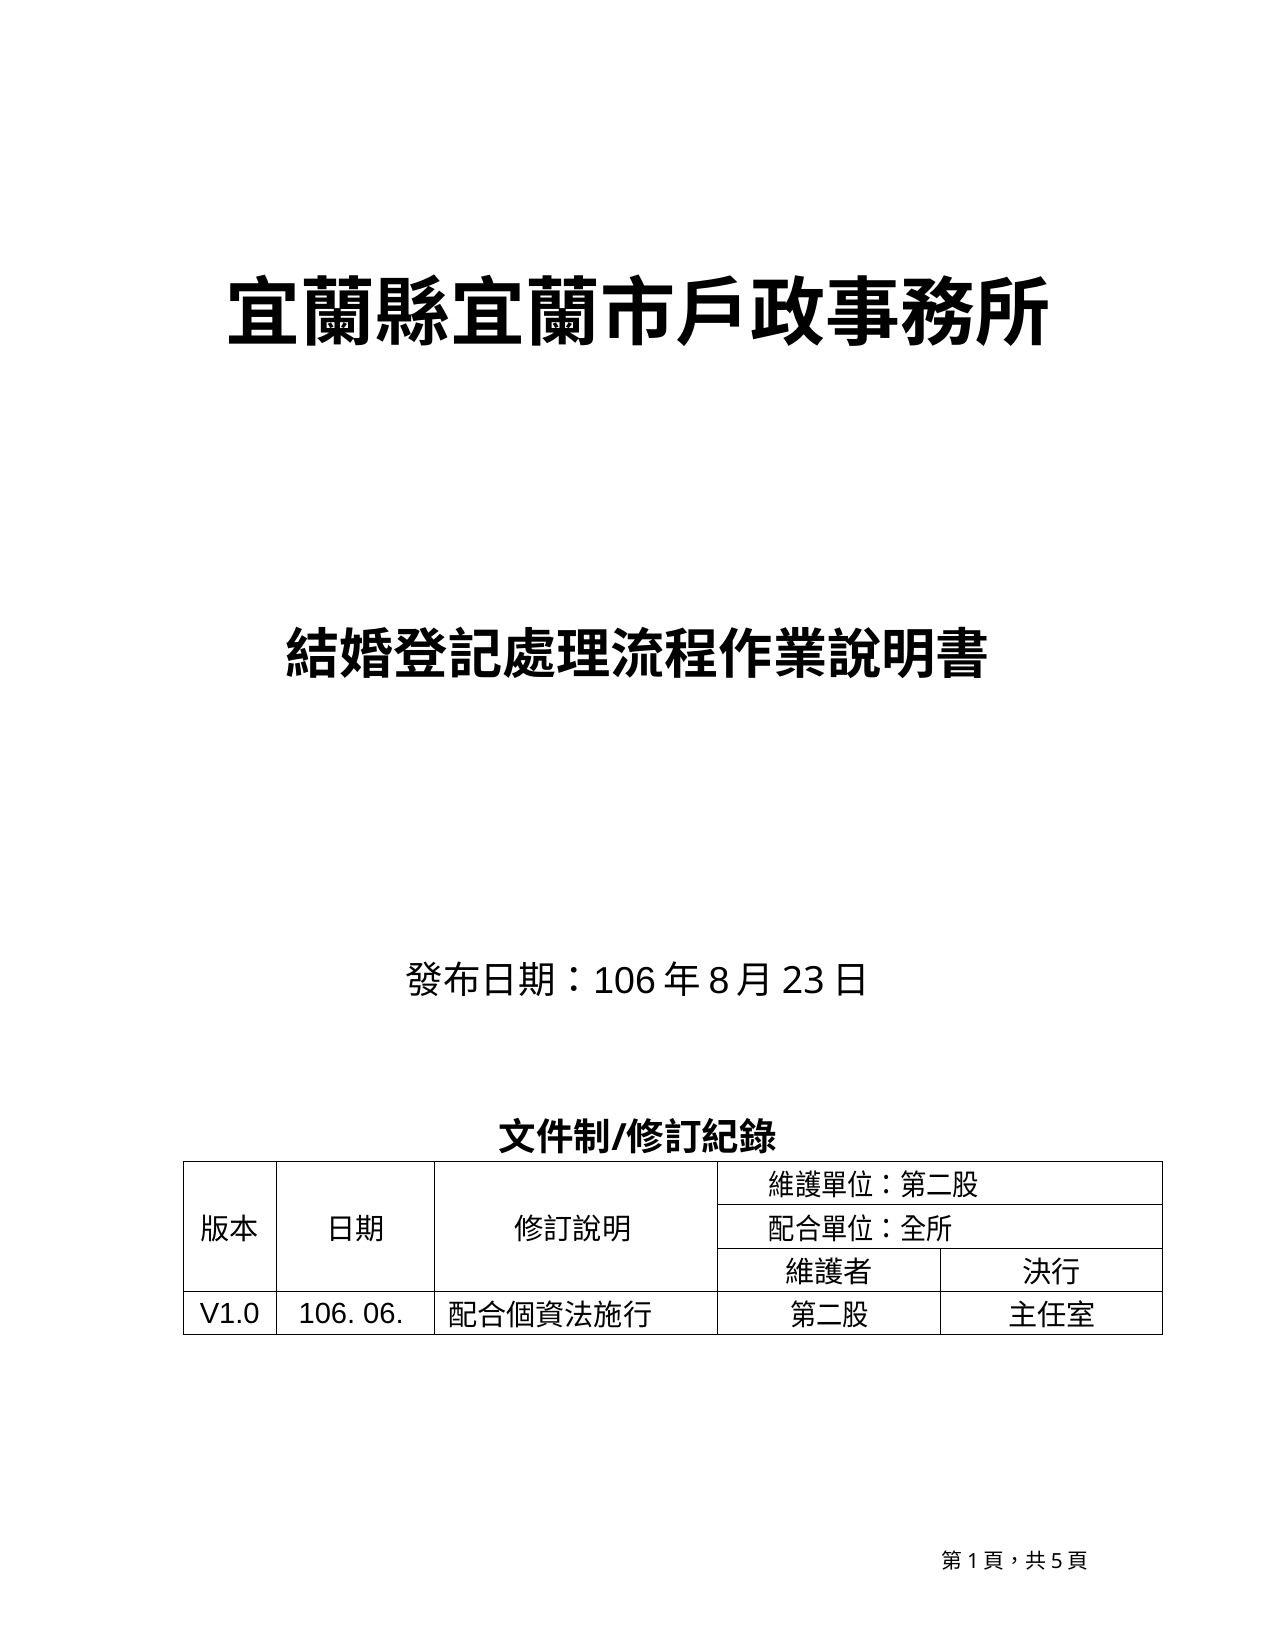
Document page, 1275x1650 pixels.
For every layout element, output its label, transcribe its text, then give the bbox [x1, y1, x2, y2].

text 發布日期：106年8月23日 [187, 950, 1088, 1004]
table_header 版本 [184, 1162, 276, 1291]
text 結婚登記處理流程作業說明書 [187, 611, 1088, 689]
table_cell 決行 [941, 1249, 1162, 1291]
table_cell 配合單位：全所 [718, 1205, 1162, 1248]
text 文件制/修訂紀錄 [187, 1106, 1088, 1161]
text 宜蘭縣宜蘭市戶政事務所 [187, 252, 1088, 361]
table_header 維護單位：第二股 [718, 1162, 1162, 1204]
table_cell 第二股 [718, 1292, 940, 1334]
table_cell V1.0 [184, 1292, 276, 1334]
table_cell 配合個資法施行 [435, 1292, 717, 1334]
table_cell 維護者 [718, 1249, 940, 1291]
table_cell 主任室 [941, 1292, 1162, 1334]
table_header 日期 [277, 1162, 434, 1291]
table_cell 106. 06. [277, 1292, 434, 1334]
table_header 修訂說明 [435, 1162, 717, 1291]
